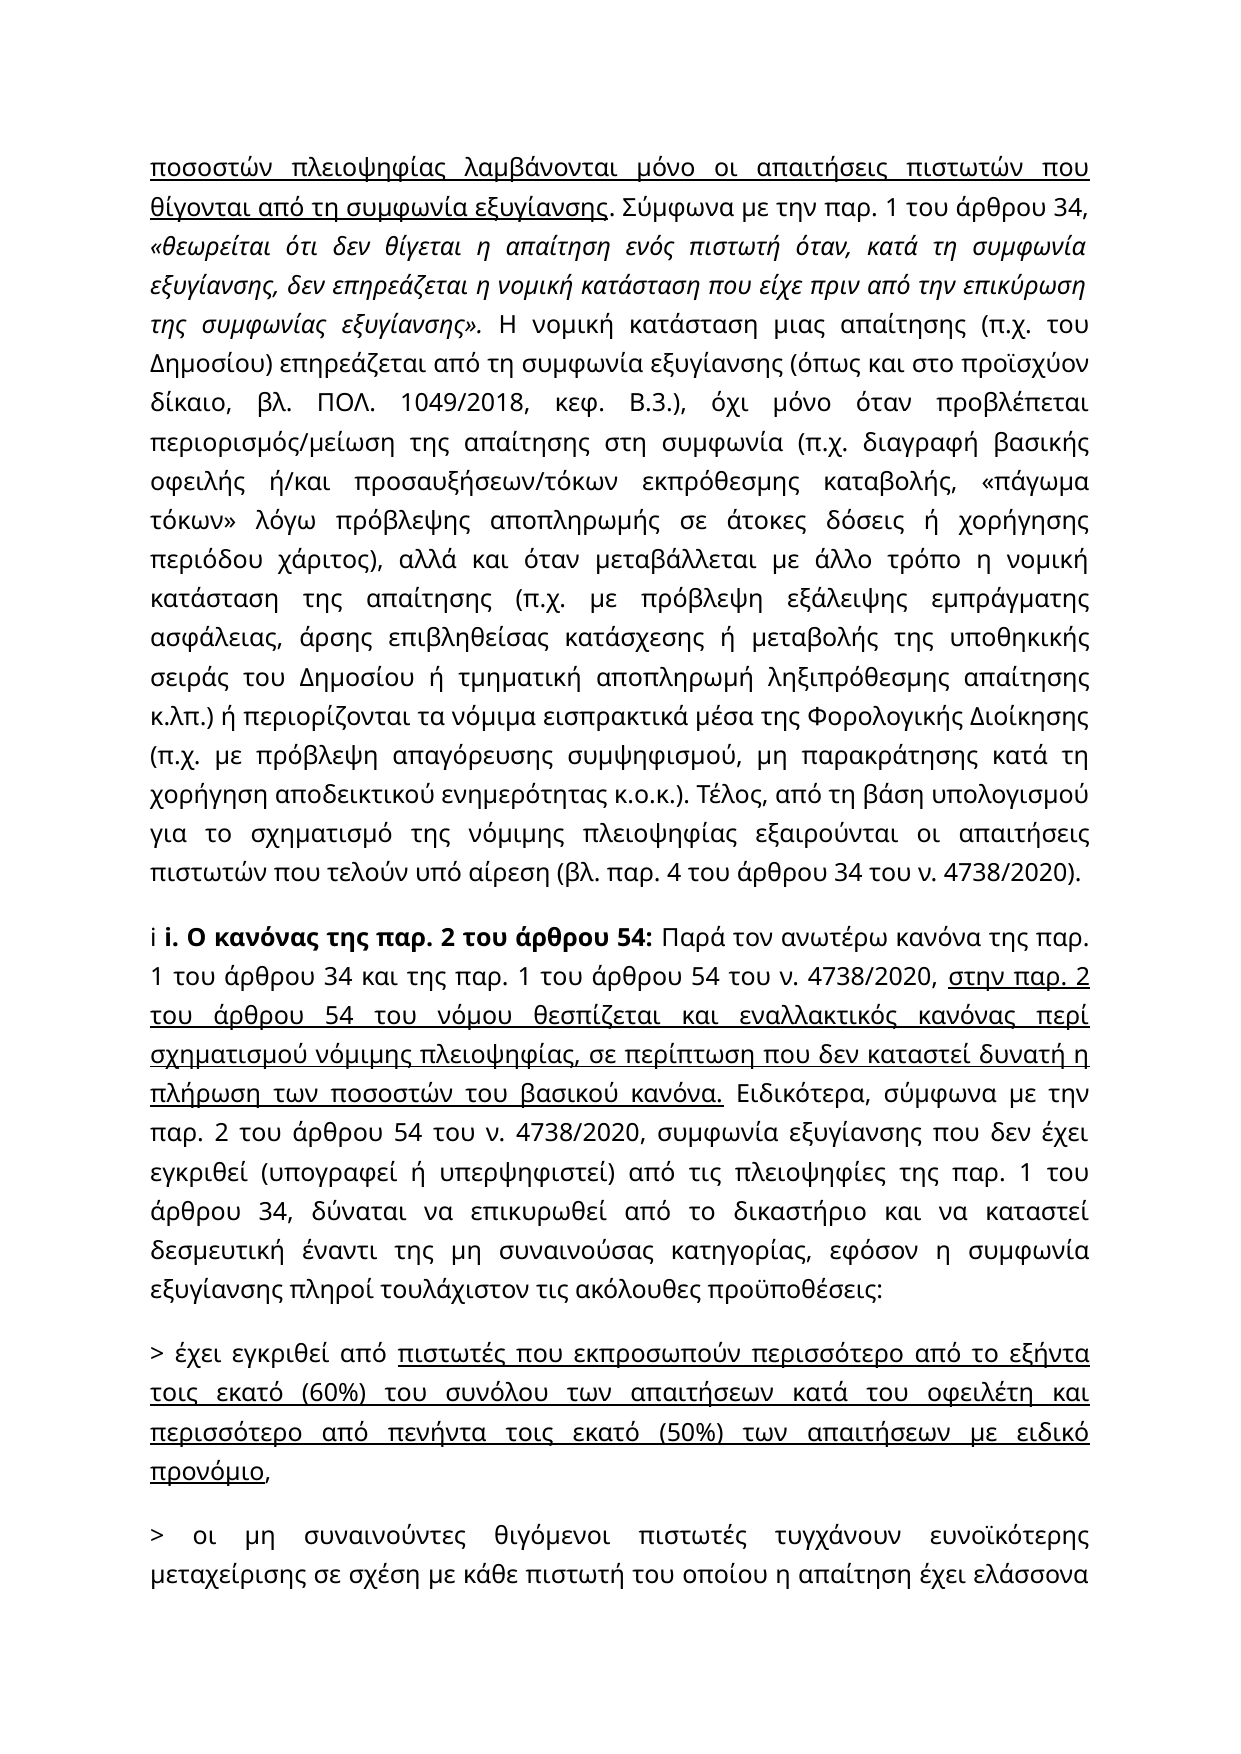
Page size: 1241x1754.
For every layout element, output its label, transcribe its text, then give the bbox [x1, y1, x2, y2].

text ποσοστών πλειοψηφίας λαμβάνονται μόνο οι απαιτήσεις πιστωτών που [150, 150, 1090, 179]
text προνόμιο, [150, 1445, 1090, 1487]
text θίγονται από τη συμφωνία εξυγίανσης. Σύμφωνα με την παρ. 1 του άρθρου 34, «θεωρείται ότι δεν θίγεται η απαίτηση ενός πιστωτή όταν, κατά τη συμφωνία εξυγίανσης, δεν επηρεάζεται η νομική κατάσταση που είχε πριν από την επικύρωση της συμφωνίας εξυγίανσης». Η νομική κατάσταση μιας απαίτησης (π.χ. του Δημοσίου) επηρεάζεται από τη συμφωνία εξυγίανσης (όπως και στο προϊσχύον δίκαιο, βλ. ΠΟΛ. 1049/2018, κεφ. Β.3.), όχι μόνο όταν προβλέπεται περιορισμός/μείωση της απαίτησης στη συμφωνία (π.χ. διαγραφή βασικής οφειλής ή/και προσαυξήσεων/τόκων εκπρόθεσμης καταβολής, «πάγωμα τόκων» λόγω πρόβλεψης αποπληρωμής σε άτοκες δόσεις ή χορήγησης περιόδου χάριτος), αλλά και όταν μεταβάλλεται με άλλο τρόπο η νομική κατάσταση της απαίτησης (π.χ. με πρόβλεψη εξάλειψης εμπράγματης ασφάλειας, άρσης επιβληθείσας κατάσχεσης ή μεταβολής της υποθηκικής σειράς του Δημοσίου ή τμηματική αποπληρωμή ληξιπρόθεσμης απαίτησης κ.λπ.) ή περιορίζονται τα νόμιμα εισπρακτικά μέσα της Φορολογικής Διοίκησης (π.χ. με πρόβλεψη απαγόρευσης συμψηφισμού, μη παρακράτησης κατά τη χορήγηση αποδεικτικού ενημερότητας κ.ο.κ.). Τέλος, από τη βάση υπολογισμού για το σχηματισμό της νόμιμης πλειοψηφίας εξαιρούνται οι απαιτήσεις πιστωτών που τελούν υπό αίρεση (βλ. παρ. 4 του άρθρου 34 του ν. 4738/2020). [150, 181, 1090, 889]
text > οι μη συναινούντες θιγόμενοι πιστωτές τυγχάνουν ευνοϊκότερης μεταχείρισης σε σχέση με κάθε πιστωτή του οποίου η απαίτηση έχει ελάσσονα [150, 1517, 1090, 1591]
text i i. Ο κανόνας της παρ. 2 του άρθρου 54: Παρά τον ανωτέρω κανόνα της παρ. 1 του άρθρου 34 και της παρ. 1 του άρθρου 54 του ν. 4738/2020, στην παρ. 2 του άρθρου 54 του νόμου θεσπίζεται και εναλλακτικός κανόνας περί [150, 919, 1090, 1026]
text πλήρωση των ποσοστών του βασικού κανόνα. Ειδικότερα, σύμφωνα με την παρ. 2 του άρθρου 54 του ν. 4738/2020, συμφωνία εξυγίανσης που δεν έχει εγκριθεί (υπογραφεί ή υπερψηφιστεί) από τις πλειοψηφίες της παρ. 1 του άρθρου 34, δύναται να επικυρωθεί από το δικαστήριο και να καταστεί δεσμευτική έναντι της μη συναινούσας κατηγορίας, εφόσον η συμφωνία εξυγίανσης πληροί τουλάχιστον τις ακόλουθες προϋποθέσεις: [150, 1067, 1090, 1306]
text > έχει εγκριθεί από πιστωτές που εκπροσωπούν περισσότερο από το εξήντα τοις εκατό (60%) του συνόλου των απαιτήσεων κατά του οφειλέτη και [150, 1336, 1090, 1404]
text σχηματισμού νόμιμης πλειοψηφίας, σε περίπτωση που δεν καταστεί δυνατή η [150, 1028, 1090, 1066]
text περισσότερο από πενήντα τοις εκατό (50%) των απαιτήσεων με ειδικό [150, 1406, 1090, 1443]
